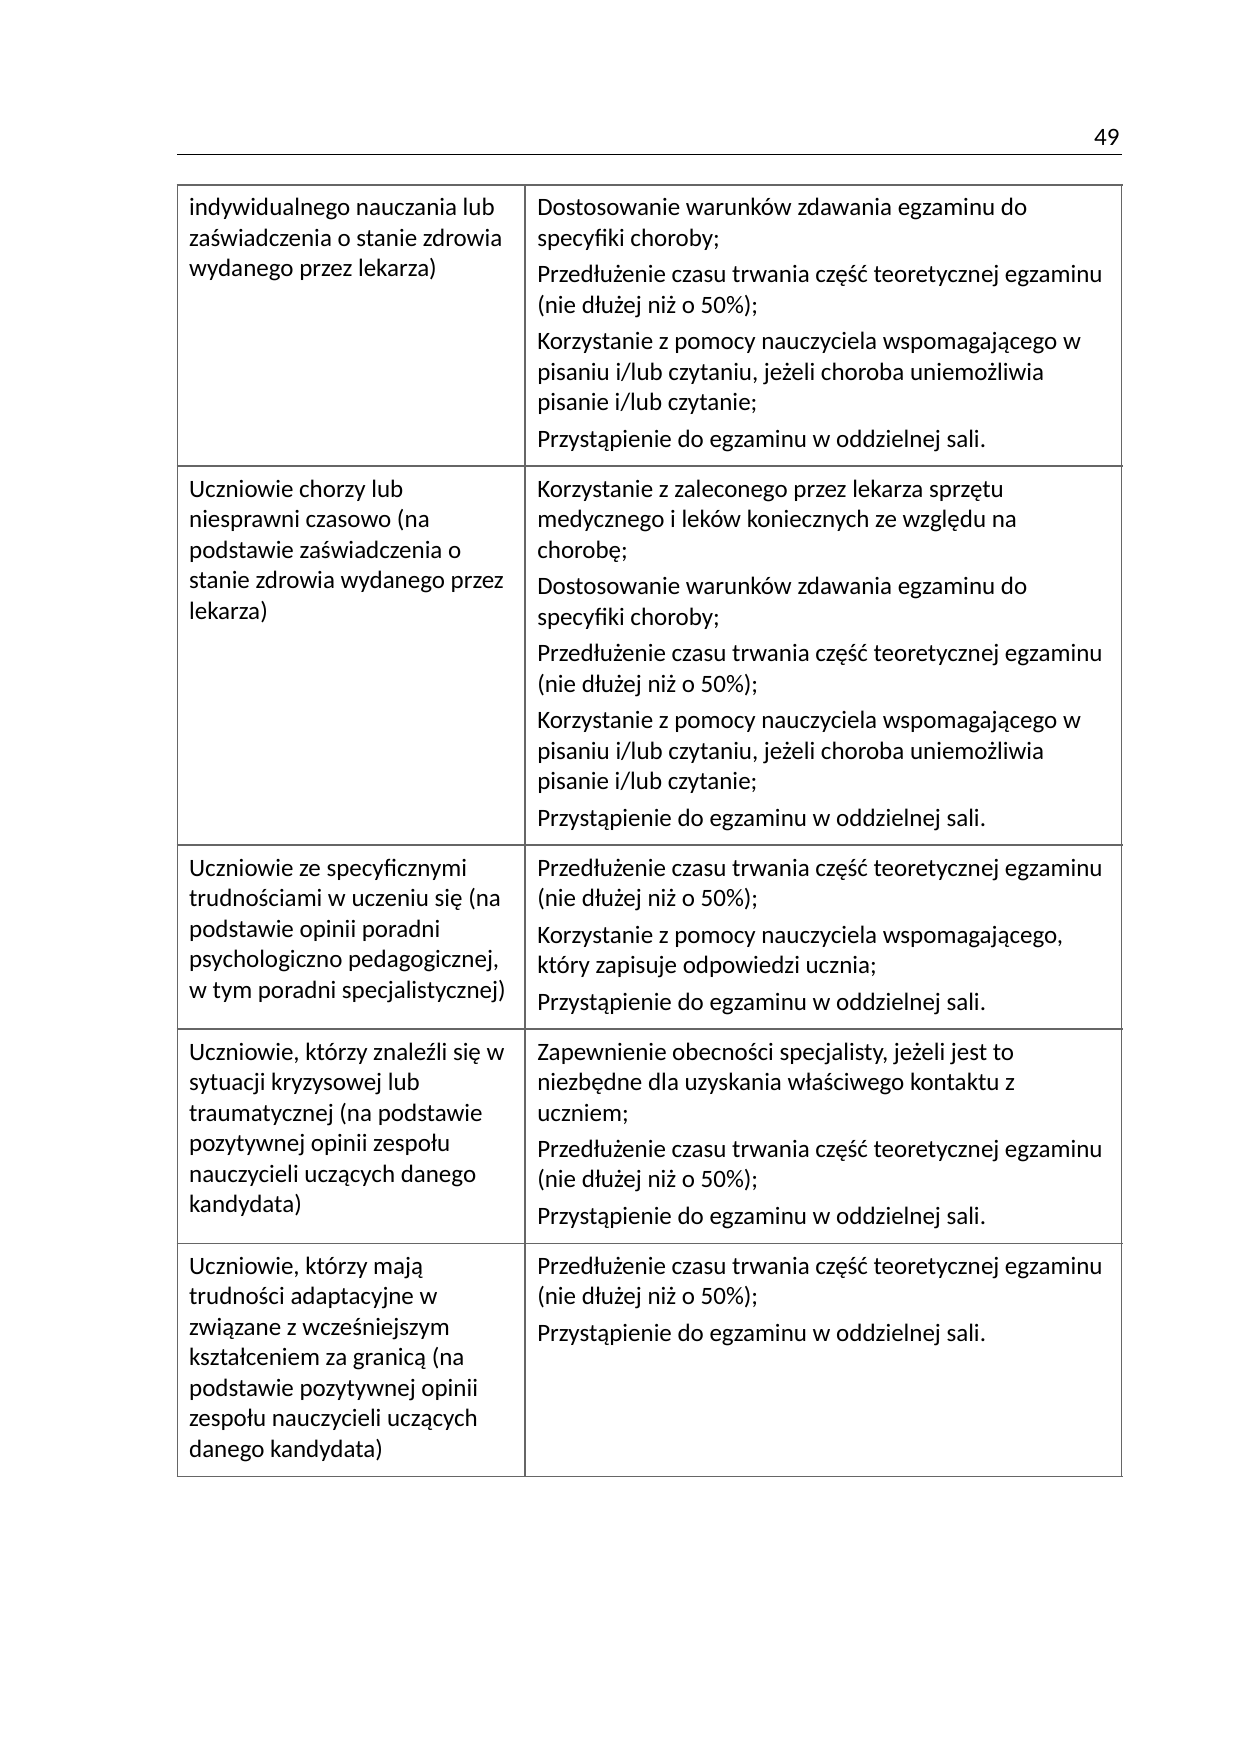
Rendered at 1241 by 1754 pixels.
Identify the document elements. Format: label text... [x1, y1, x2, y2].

table_cell Dostosowanie warunków zdawania egzaminu do specyfiki choroby; Przedłużenie czasu trwania część teoretycznej egzaminu (nie dłużej niż o 50%); Korzystanie z pomocy nauczyciela wspomagającego w pisaniu i/lub czytaniu, jeżeli choroba uniemożliwia pisanie i/lub czytanie; Przystąpienie do egzaminu w oddzielnej sali. [526, 186, 1121, 465]
table_cell Zapewnienie obecności specjalisty, jeżeli jest to niezbędne dla uzyskania właściwego kontaktu z uczniem; Przedłużenie czasu trwania część teoretycznej egzaminu (nie dłużej niż o 50%); Przystąpienie do egzaminu w oddzielnej sali. [526, 1030, 1121, 1242]
table_cell Przedłużenie czasu trwania część teoretycznej egzaminu (nie dłużej niż o 50%); Korzystanie z pomocy nauczyciela wspomagającego, który zapisuje odpowiedzi ucznia; Przystąpienie do egzaminu w oddzielnej sali. [526, 846, 1121, 1028]
table_cell Uczniowie, którzy znaleźli się w sytuacji kryzysowej lub traumatycznej (na podstawie pozytywnej opinii zespołu nauczycieli uczących danego kandydata) [178, 1030, 524, 1242]
table_cell Przedłużenie czasu trwania część teoretycznej egzaminu (nie dłużej niż o 50%); Przystąpienie do egzaminu w oddzielnej sali. [526, 1244, 1121, 1476]
table_cell indywidualnego nauczania lub zaświadczenia o stanie zdrowia wydanego przez lekarza) [178, 186, 524, 465]
table_cell Uczniowie ze specyficznymi trudnościami w uczeniu się (na podstawie opinii poradni psychologiczno pedagogicznej, w tym poradni specjalistycznej) [178, 846, 524, 1028]
table_cell Uczniowie chorzy lub niesprawni czasowo (na podstawie zaświadczenia o stanie zdrowia wydanego przez lekarza) [178, 467, 524, 844]
table_cell Korzystanie z zaleconego przez lekarza sprzętu medycznego i leków koniecznych ze względu na chorobę; Dostosowanie warunków zdawania egzaminu do specyfiki choroby; Przedłużenie czasu trwania część teoretycznej egzaminu (nie dłużej niż o 50%); Korzystanie z pomocy nauczyciela wspomagającego w pisaniu i/lub czytaniu, jeżeli choroba uniemożliwia pisanie i/lub czytanie; Przystąpienie do egzaminu w oddzielnej sali. [526, 467, 1121, 844]
table_cell Uczniowie, którzy mają trudności adaptacyjne w związane z wcześniejszym kształceniem za granicą (na podstawie pozytywnej opinii zespołu nauczycieli uczących danego kandydata) [178, 1244, 524, 1476]
